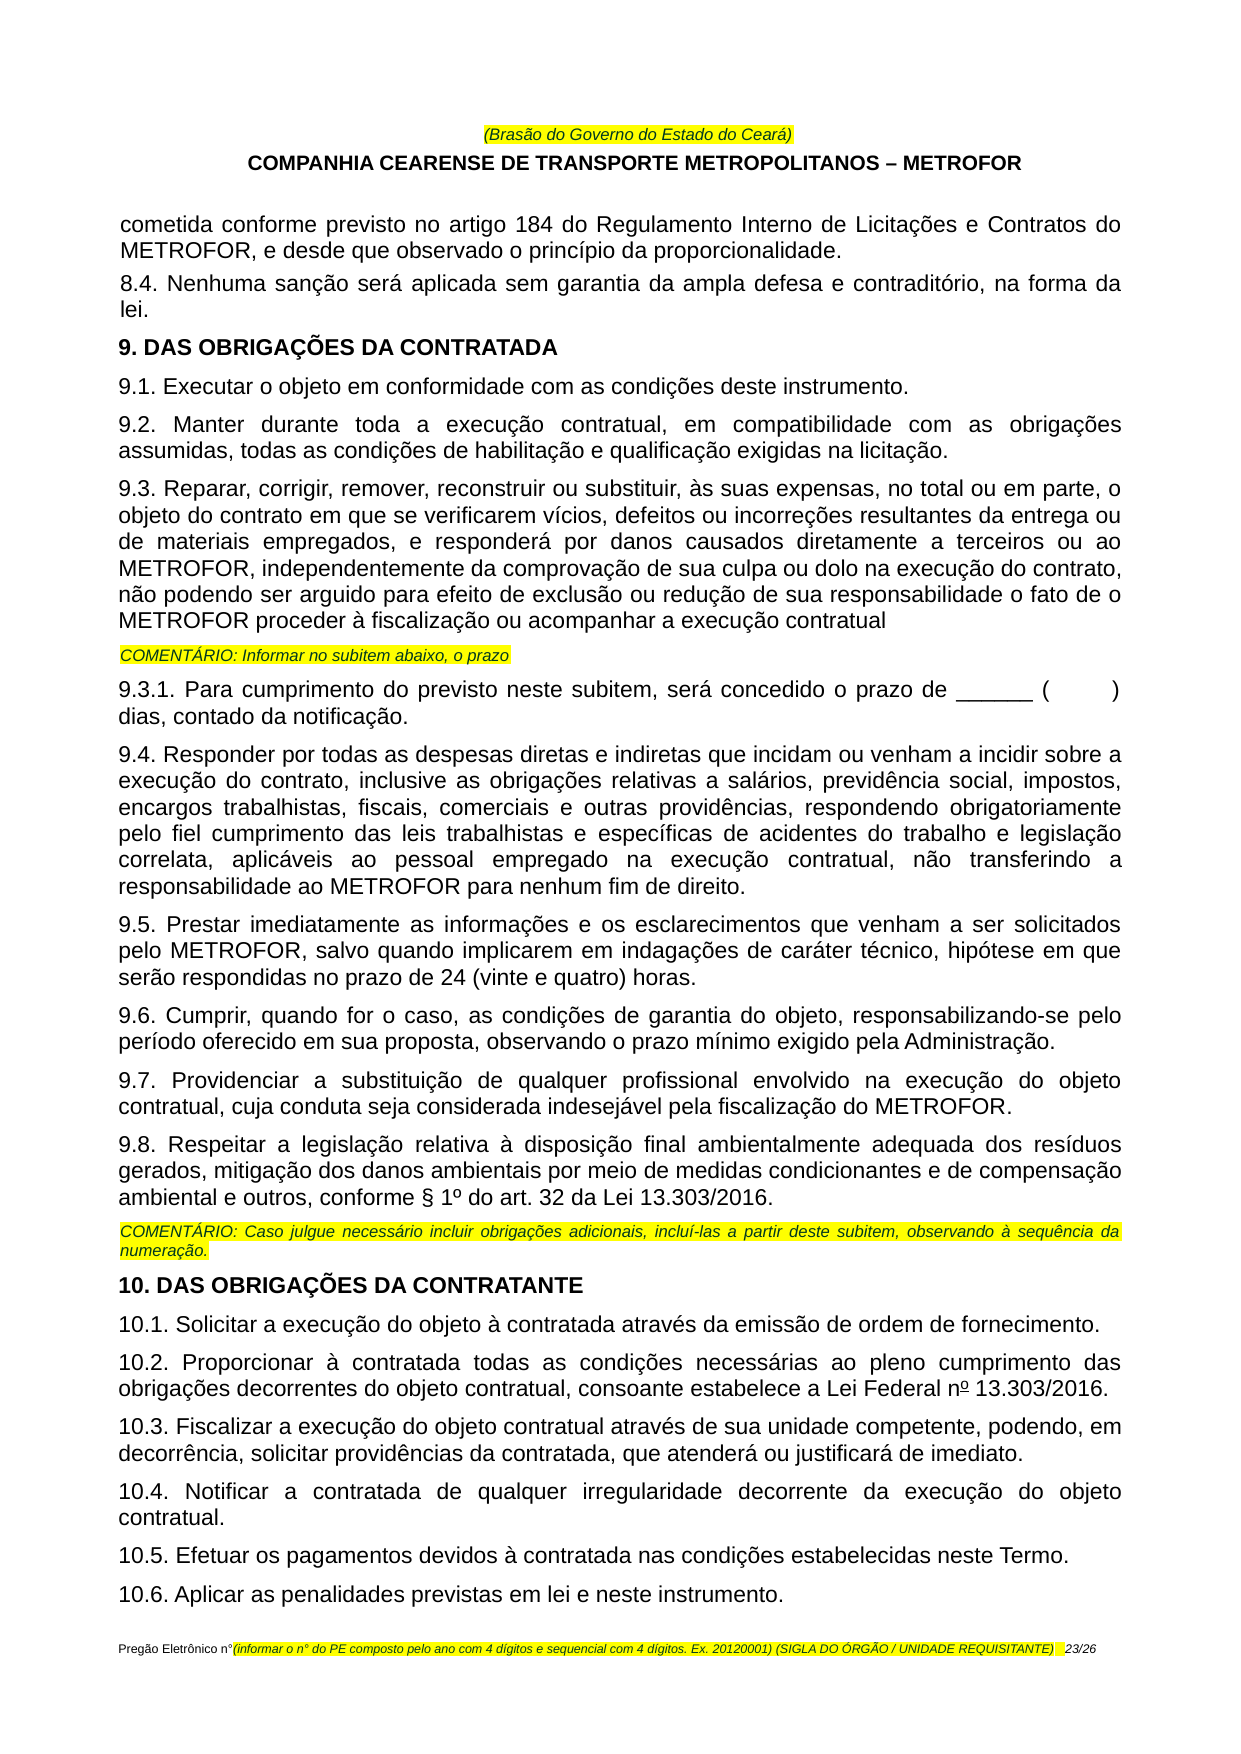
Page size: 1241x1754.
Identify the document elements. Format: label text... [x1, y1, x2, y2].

text 9.8. Respeitar a legislação relativa à disposição final ambientalmente adequada dos resíduos gerados, mitigação dos danos ambientais por meio de medidas condicionantes e de compensação ambiental e outros, conforme § 1º do art. 32 da Lei 13.303/2016. [118, 1131, 1122, 1210]
text 10.1. Solicitar a execução do objeto à contratada através da emissão de ordem de fornecimento. [118, 1311, 1122, 1337]
text 10.4. Notificar a contratada de qualquer irregularidade decorrente da execução do objeto contratual. [118, 1478, 1122, 1531]
text 10. DAS OBRIGAÇÕES DA CONTRATANTE [118, 1272, 1122, 1299]
text cometida conforme previsto no artigo 184 do Regulamento Interno de Licitações e Contratos do METROFOR, e desde que observado o princípio da proporcionalidade. [120, 211, 1122, 264]
text 9.6. Cumprir, quando for o caso, as condições de garantia do objeto, responsabilizando-se pelo período oferecido em sua proposta, observando o prazo mínimo exigido pela Administração. [118, 1002, 1122, 1055]
text 9.4. Responder por todas as despesas diretas e indiretas que incidam ou venham a incidir sobre a execução do contrato, inclusive as obrigações relativas a salários, previdência social, impostos, encargos trabalhistas, fiscais, comerciais e outras providências, respondendo obrigatoriamente pelo fiel cumprimento das leis trabalhistas e específicas de acidentes do trabalho e legislação correlata, aplicáveis ao pessoal empregado na execução contratual, não transferindo a responsabilidade ao METROFOR para nenhum fim de direito. [118, 741, 1122, 899]
text 9.7. Providenciar a substituição de qualquer profissional envolvido na execução do objeto contratual, cuja conduta seja considerada indesejável pela fiscalização do METROFOR. [118, 1067, 1122, 1119]
text 9.1. Executar o objeto em conformidade com as condições deste instrumento. [118, 373, 1122, 399]
text COMENTÁRIO: Informar no subitem abaixo, o prazo [120, 645, 1122, 664]
text 9.2. Manter durante toda a execução contratual, em compatibilidade com as obrigações assumidas, todas as condições de habilitação e qualificação exigidas na licitação. [118, 411, 1122, 463]
text 9.3. Reparar, corrigir, remover, reconstruir ou substituir, às suas expensas, no total ou em parte, o objeto do contrato em que se verificarem vícios, defeitos ou incorreções resultantes da entrega ou de materiais empregados, e responderá por danos causados diretamente a terceiros ou ao METROFOR, independentemente da comprovação de sua culpa ou dolo na execução do contrato, não podendo ser arguido para efeito de exclusão ou redução de sua responsabilidade o fato de o METROFOR proceder à fiscalização ou acompanhar a execução contratual [118, 475, 1122, 633]
text 8.4. Nenhuma sanção será aplicada sem garantia da ampla defesa e contraditório, na forma da lei. [120, 270, 1122, 322]
text 10.2. Proporcionar à contratada todas as condições necessárias ao pleno cumprimento das obrigações decorrentes do objeto contratual, consoante estabelece a Lei Federal no 13.303/2016. [118, 1349, 1122, 1401]
text 10.6. Aplicar as penalidades previstas em lei e neste instrumento. [118, 1581, 1122, 1607]
text 10.5. Efetuar os pagamentos devidos à contratada nas condições estabelecidas neste Termo. [118, 1542, 1122, 1569]
text 9. DAS OBRIGAÇÕES DA CONTRATADA [118, 334, 1122, 361]
text COMENTÁRIO: Caso julgue necessário incluir obrigações adicionais, incluí-las a partir deste subitem, observando à sequência da numeração. [120, 1222, 1122, 1260]
text 9.5. Prestar imediatamente as informações e os esclarecimentos que venham a ser solicitados pelo METROFOR, salvo quando implicarem em indagações de caráter técnico, hipótese em que serão respondidas no prazo de 24 (vinte e quatro) horas. [118, 911, 1122, 990]
text 9.3.1. Para cumprimento do previsto neste subitem, será concedido o prazo de ______ ( ) dias, contado da notificação. [118, 676, 1122, 729]
text 10.3. Fiscalizar a execução do objeto contratual através de sua unidade competente, podendo, em decorrência, solicitar providências da contratada, que atenderá ou justificará de imediato. [118, 1413, 1122, 1466]
